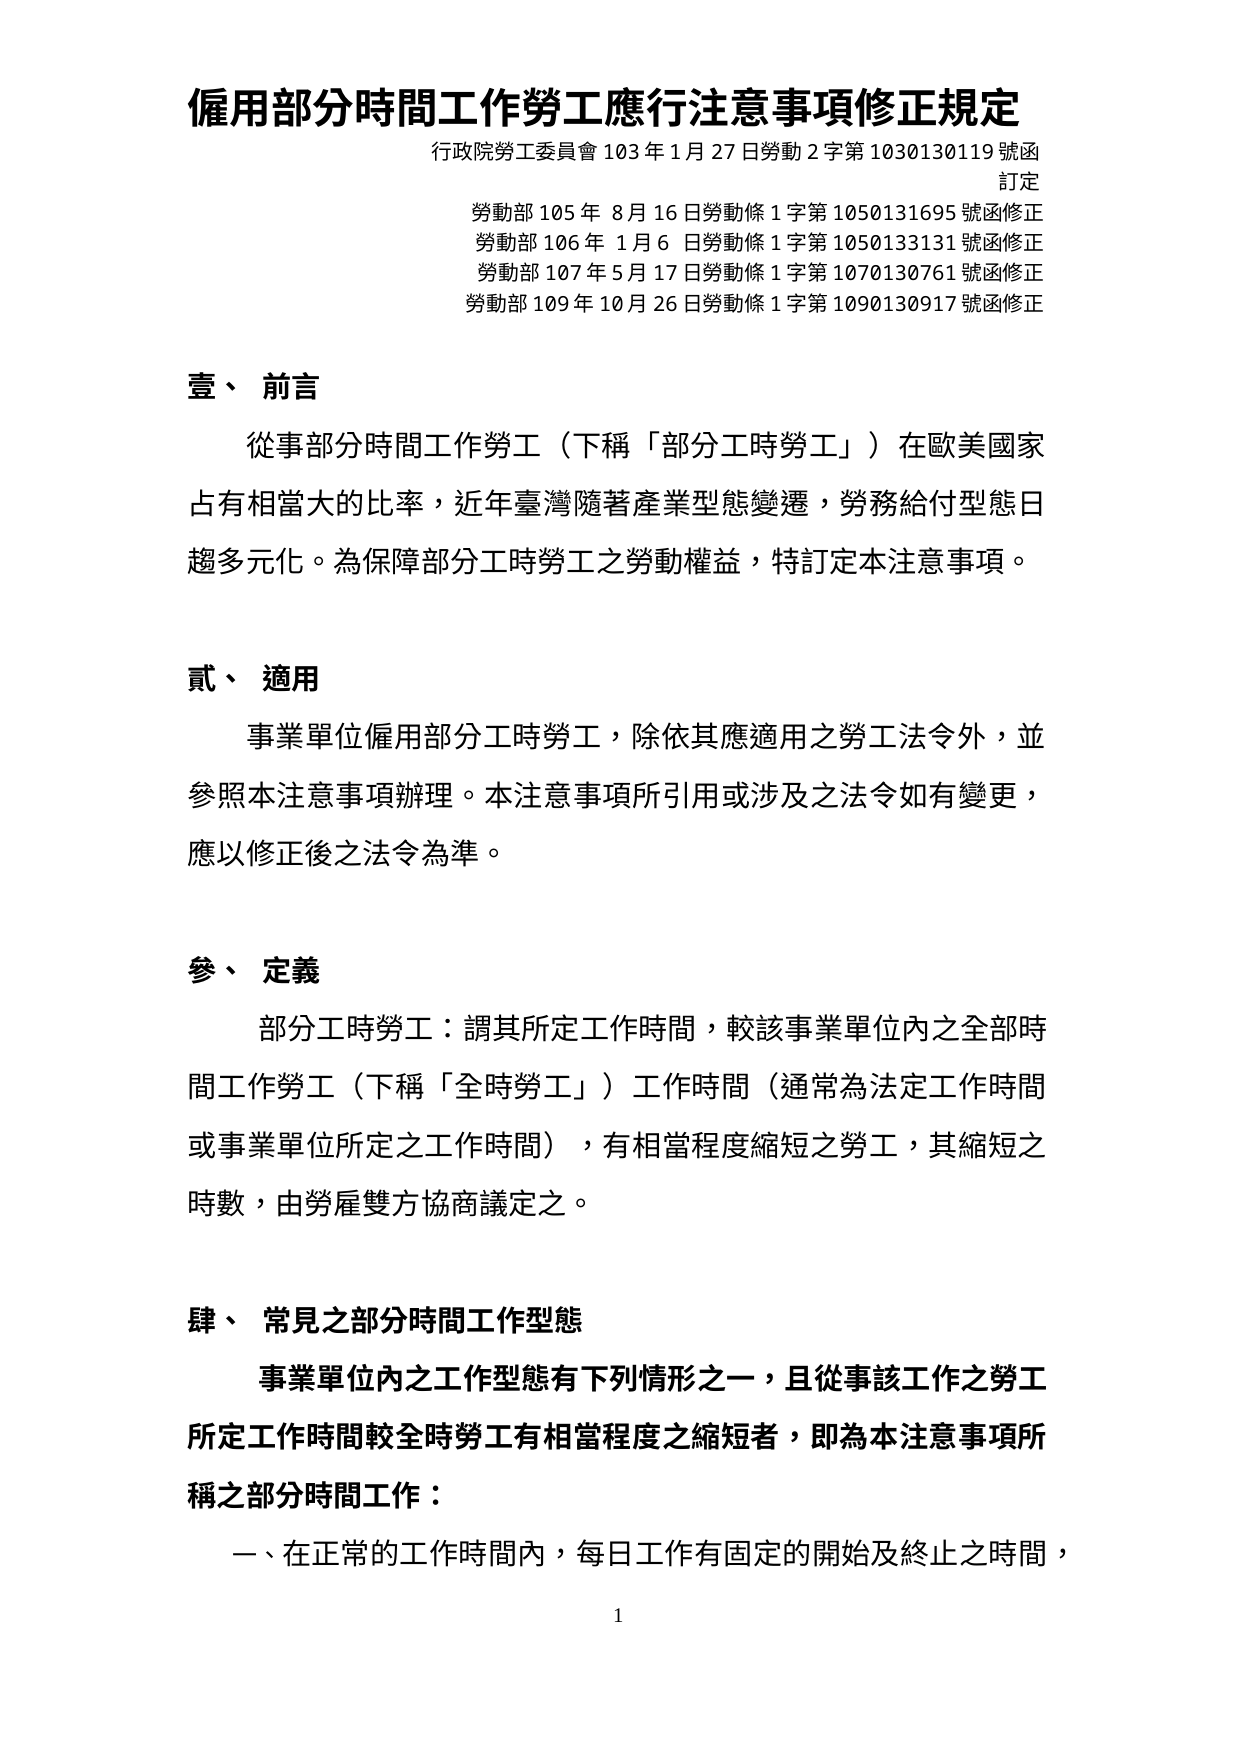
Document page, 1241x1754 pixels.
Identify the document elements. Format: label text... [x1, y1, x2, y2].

list 在正常的工作時間內，每日工作有固定的開始及終止之時間，但其每日工作時數較全時勞工為少；或企業為因應全時勞工正常工作時間外之營運需求，所安排之班別；或企業為因應營運尖峰需求所安排之班別，在1日或1週之工作量尖峰時段中，工作某一固定時間。 [232, 1518, 1048, 1576]
text 僱用部分時間工作勞工應行注意事項修正規定 [187, 75, 1088, 135]
text 勞動部109年10月26日勞動條1字第1090130917號函修正 [187, 287, 1044, 317]
text 從事部分時間工作勞工（下稱「部分工時勞工」）在歐美國家占有相當大的比率，近年臺灣隨著產業型態變遷，勞務給付型態日趨多元化。為保障部分工時勞工之勞動權益，特訂定本注意事項。 [187, 409, 1048, 584]
list 適用 [187, 643, 1048, 701]
text 事業單位僱用部分工時勞工，除依其應適用之勞工法令外，並參照本注意事項辦理。本注意事項所引用或涉及之法令如有變更，應以修正後之法令為準。 [187, 701, 1048, 876]
text 勞動部105年 8月16日勞動條1字第1050131695號函修正 [187, 196, 1044, 226]
list 常見之部分時間工作型態 [187, 1284, 1048, 1343]
text 勞動部106年 1月6 日勞動條1字第1050133131號函修正 [187, 226, 1044, 256]
text 部分工時勞工：謂其所定工作時間，較該事業單位內之全部時間工作勞工（下稱「全時勞工」）工作時間（通常為法定工作時間或事業單位所定之工作時間），有相當程度縮短之勞工，其縮短之時數，由勞雇雙方協商議定之。 [187, 993, 1048, 1226]
text 行政院勞工委員會103年1月27日勞動2字第1030130119號函訂定 [187, 135, 1040, 196]
text 勞動部107年5月17日勞動條1字第1070130761號函修正 [187, 256, 1044, 287]
list 前言 [187, 351, 1048, 409]
list 定義 [187, 934, 1048, 993]
text 事業單位內之工作型態有下列情形之一，且從事該工作之勞工所定工作時間較全時勞工有相當程度之縮短者，即為本注意事項所稱之部分時間工作： [187, 1343, 1048, 1518]
